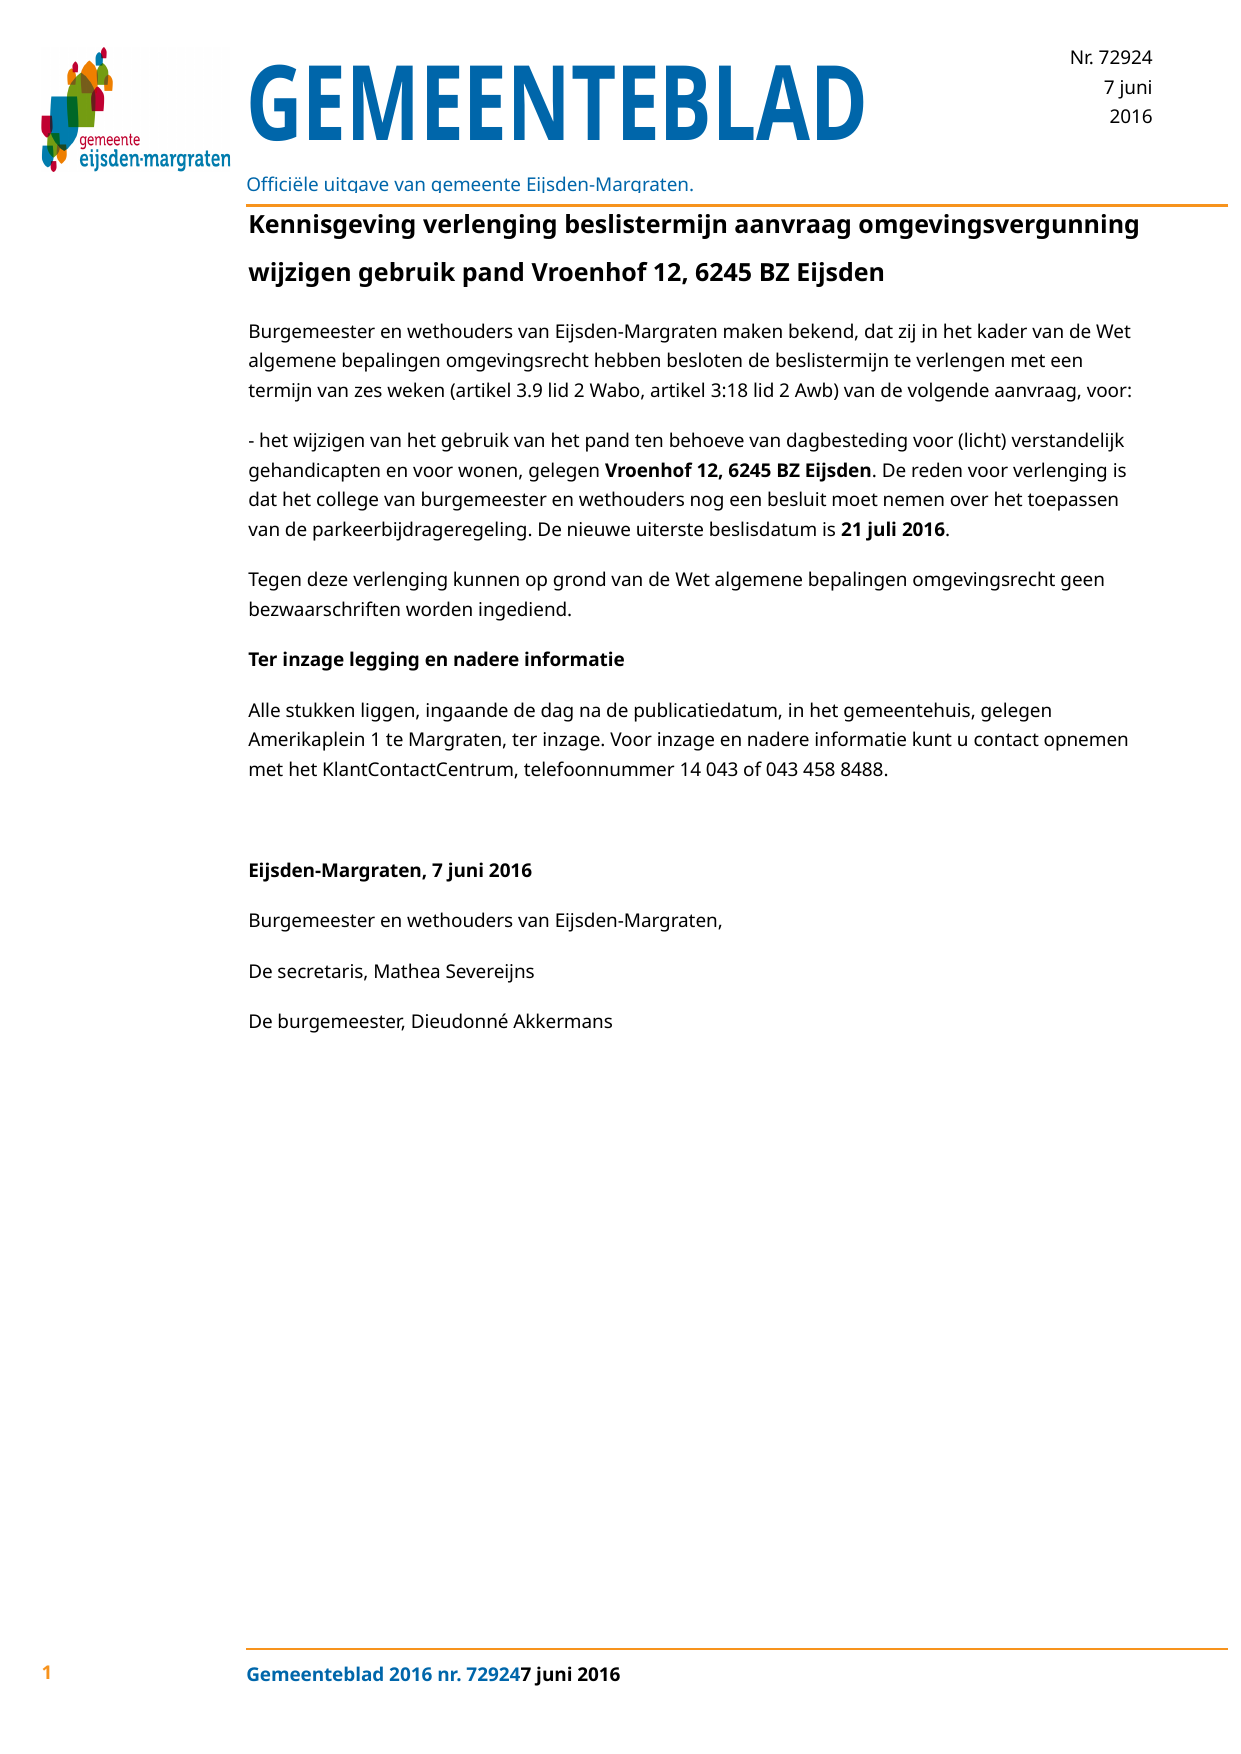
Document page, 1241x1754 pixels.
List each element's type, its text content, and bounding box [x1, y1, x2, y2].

text Burgemeester en wethouders van Eijsden-Margraten, [248, 907, 1152, 933]
text Ter inzage legging en nadere informatie [248, 647, 1152, 672]
text De secretaris, Mathea Severeijns [248, 958, 1152, 984]
text Burgemeester en wethouders van Eijsden-Margraten maken bekend, dat zij in het kader van de Wet algemene bepalingen omgevingsrecht hebben besloten de beslistermijn te verlengen met een termijn van zes weken (artikel 3.9 lid 2 Wabo, artikel 3:18 lid 2 Awb) van de volgende aanvraag, voor: [248, 318, 1152, 403]
text De burgemeester, Dieudonné Akkermans [248, 1008, 1152, 1034]
text Eijsden-Margraten, 7 juni 2016 [248, 857, 1152, 883]
text Alle stukken liggen, ingaande de dag na de publicatiedatum, in het gemeentehuis, gelegen Amerikaplein 1 te Margraten, ter inzage. Voor inzage en nadere informatie kunt u contact opnemen met het KlantContactCentrum, telefoonnummer 14 043 of 043 458 8488. [248, 697, 1152, 782]
text Tegen deze verlenging kunnen op grond van de Wet algemene bepalingen omgevingsrecht geen bezwaarschriften worden ingediend. [248, 567, 1152, 622]
text - het wijzigen van het gebruik van het pand ten behoeve van dagbesteding voor (licht) verstandelijk gehandicapten en voor wonen, gelegen Vroenhof 12, 6245 BZ Eijsden. De reden voor verlenging is dat het college van burgemeester en wethouders nog een besluit moet nemen over het toepassen van de parkeerbijdrageregeling. De nieuwe uiterste beslisdatum is 21 juli 2016. [248, 427, 1152, 542]
picture [41, 47, 231, 172]
text Kennisgeving verlenging beslistermijn aanvraag omgevingsvergunning wijzigen gebruik pand Vroenhof 12, 6245 BZ Eijsden [248, 207, 1152, 288]
